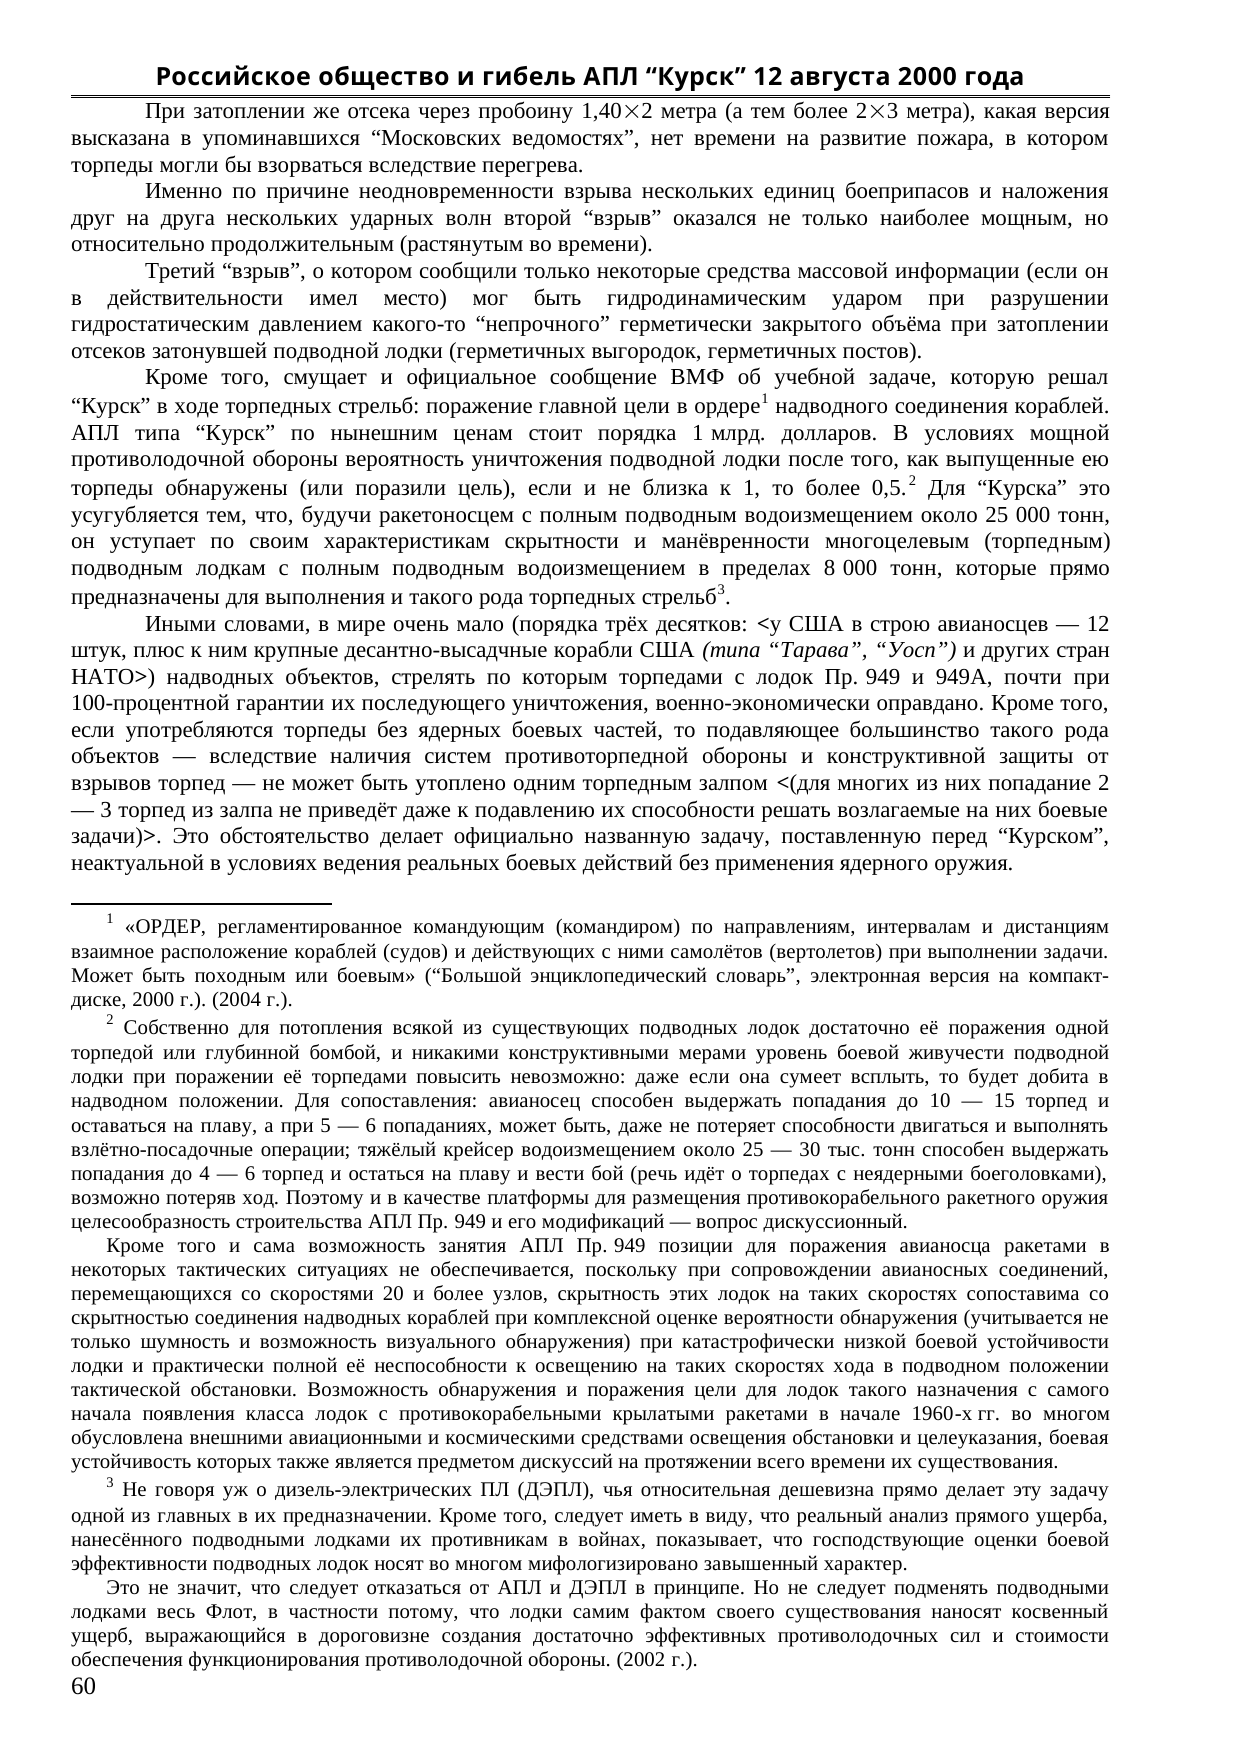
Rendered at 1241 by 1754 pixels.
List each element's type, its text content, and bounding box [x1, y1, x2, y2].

text Иными словами, в мире очень мало (порядка трёх десятков: <у США в строю авианосцев — 12 штук, плюс к ним крупные десантно-высадчные корабли США (типа “Тарава”, “Уосп”) и других стран НАТО>) надводных объектов, стрелять по которым торпедами с лодок Пр. 949 и 949А, почти при 100‑процентной гарантии их последующего уничтожения, военно-экономически оправдано. Кроме того, если употребляются торпеды без ядерных боевых частей, то подавляющее большинство такого рода объектов — вследствие наличия систем противоторпедной обороны и конструктивной защиты от взрывов торпед — не может быть утоплено одним торпедным залпом <(для многих из них попадание 2 — 3 торпед из залпа не приведёт даже к подавлению их способности решать возлагаемые на них боевые задачи)>. Это обстоятельство делает официально названную задачу, поставленную перед “Курском”, неактуальной в условиях ведения реальных боевых действий без применения ядерного оружия. [71, 609, 1110, 875]
text Кроме того, смущает и официальное сообщение ВМФ об учебной задаче, которую решал “Курск” в ходе торпедных стрельб: поражение главной цели в ордере надводного соединения кораблей. АПЛ типа “Курск” по нынешним ценам стоит порядка 1 млрд. долларов. В условиях мощной противолодочной обороны вероятность уничтожения подводной лодки после того, как выпущенные ею торпеды обнаружены (или поразили цель), если и не близка к 1, то более 0,5. Для “Курска” это усугубляется тем, что, будучи ракетоносцем с полным подводным водоизмещением около 25 000 тонн, он уступает по своим характеристикам скрытности и манёвренности многоцелевым (торпед­ным) подводным лодкам с полным подводным водоизмещением в пределах 8 000 тонн, которые прямо предназначены для выполнения и такого рода торпедных стрельб. [71, 363, 1110, 609]
text Не говоря уж о дизель-электрических ПЛ (ДЭПЛ), чья относительная дешевизна прямо делает эту задачу одной из главных в их предназначении. Кроме того, следует иметь в виду, что реальный анализ прямого ущерба, нанесённого подводными лодками их противникам в войнах, показывает, что господствующие оценки боевой эффективности подводных лодок носят во многом мифологизировано завышенный характер. [71, 1473, 1110, 1574]
text Собственно для потопления всякой из существующих подводных лодок достаточно её поражения одной торпедой или глубинной бомбой, и никакими конструктивными мерами уровень боевой живучести подводной лодки при поражении её торпедами повысить невозможно: даже если она сумеет всплыть, то будет добита в надводном положении. Для сопоставления: авианосец способен выдержать попадания до 10 — 15 торпед и оставаться на плаву, а при 5 — 6 попаданиях, может быть, даже не потеряет способности двигаться и выполнять взлётно-поса­доч­ные операции; тяжёлый крейсер водоизмещением около 25 — 30 тыс. тонн способен выдержать попадания до 4 — 6 торпед и остаться на плаву и вести бой (речь идёт о торпедах с неядерными боеголовками), возможно потеряв ход. Поэтому и в качестве платформы для размещения противокорабельного ракетного оружия целесообразность строительства АПЛ Пр. 949 и его модификаций — вопрос дискуссионный. [71, 1011, 1110, 1233]
text Именно по причине неодновременности взрыва нескольких единиц боеприпасов и наложения друг на друга нескольких ударных волн второй “взрыв” оказался не только наиболее мощным, но относительно продолжи­тельным (растянутым во времени).­ [71, 177, 1110, 257]
text «ОРДЕР, регламентированное командующим (командиром) по направлениям, интервалам и дистанциям взаимное расположение кораблей (судов) и действующих с ними самолётов (вертолетов) при выполнении задачи. Может быть походным или боевым» (“Большой энциклопедический словарь”, электронная версия на компакт-диске, 2000 г.). (2004 г.). [71, 910, 1110, 1011]
text Это не значит, что следует отказаться от АПЛ и ДЭПЛ в принципе. Но не следует подменять подводными лодками весь Флот, в частности потому, что лодки самим фактом своего существования наносят косвенный ущерб, выражающийся в дороговизне создания достаточно эффективных противолодочных сил и стоимости обеспечения функционирования противолодочной обороны. (2002 г.). [71, 1574, 1110, 1671]
text Кроме того и сама возможность занятия АПЛ Пр. 949 позиции для поражения авианосца ракетами в некоторых тактических ситуациях не обеспечивается, поскольку при сопровождении авианосных соединений, перемещающихся со скоростями 20 и более узлов, скрытность этих лодок на таких скоростях сопоставима со скрытностью соединения надводных кораблей при комплексной оценке вероятности обнаружения (учитывается не только шумность и возможность визуального обнаружения) при катастрофически низкой боевой устойчивости лодки и практически полной её неспособности к освещению на таких скоростях хода в подводном положении тактической обстановки. Возможность обнаружения и поражения цели для лодок такого назначения с самого начала появления класса лодок с противокорабельными крылатыми ракетами в начале 1960‑х гг. во многом обусловлена внешними авиационными и космическими средствами освещения обстановки и целеуказания, боевая устойчивость которых также является предметом дискуссий на протяжении всего времени их существования. [71, 1233, 1110, 1473]
text Третий “взрыв”, о котором сообщили только некоторые средства массовой информации (если он в действительности имел место) мог быть гидродинамическим ударом при разрушении гидростатическим давлением какого-то “непрочного” герметически закрытого объёма при затоплении отсеков затонувшей подводной лодки (герметичных выгородок, герметичных постов). [71, 257, 1110, 363]
text При затоплении же отсека через пробоину 1,402 метра (а тем более 23 метра), какая версия высказана в упоминавшихся “Московских ведомостях”, нет времени на развитие пожара, в котором торпеды могли бы взорваться вследствие перегрева. [71, 98, 1110, 177]
